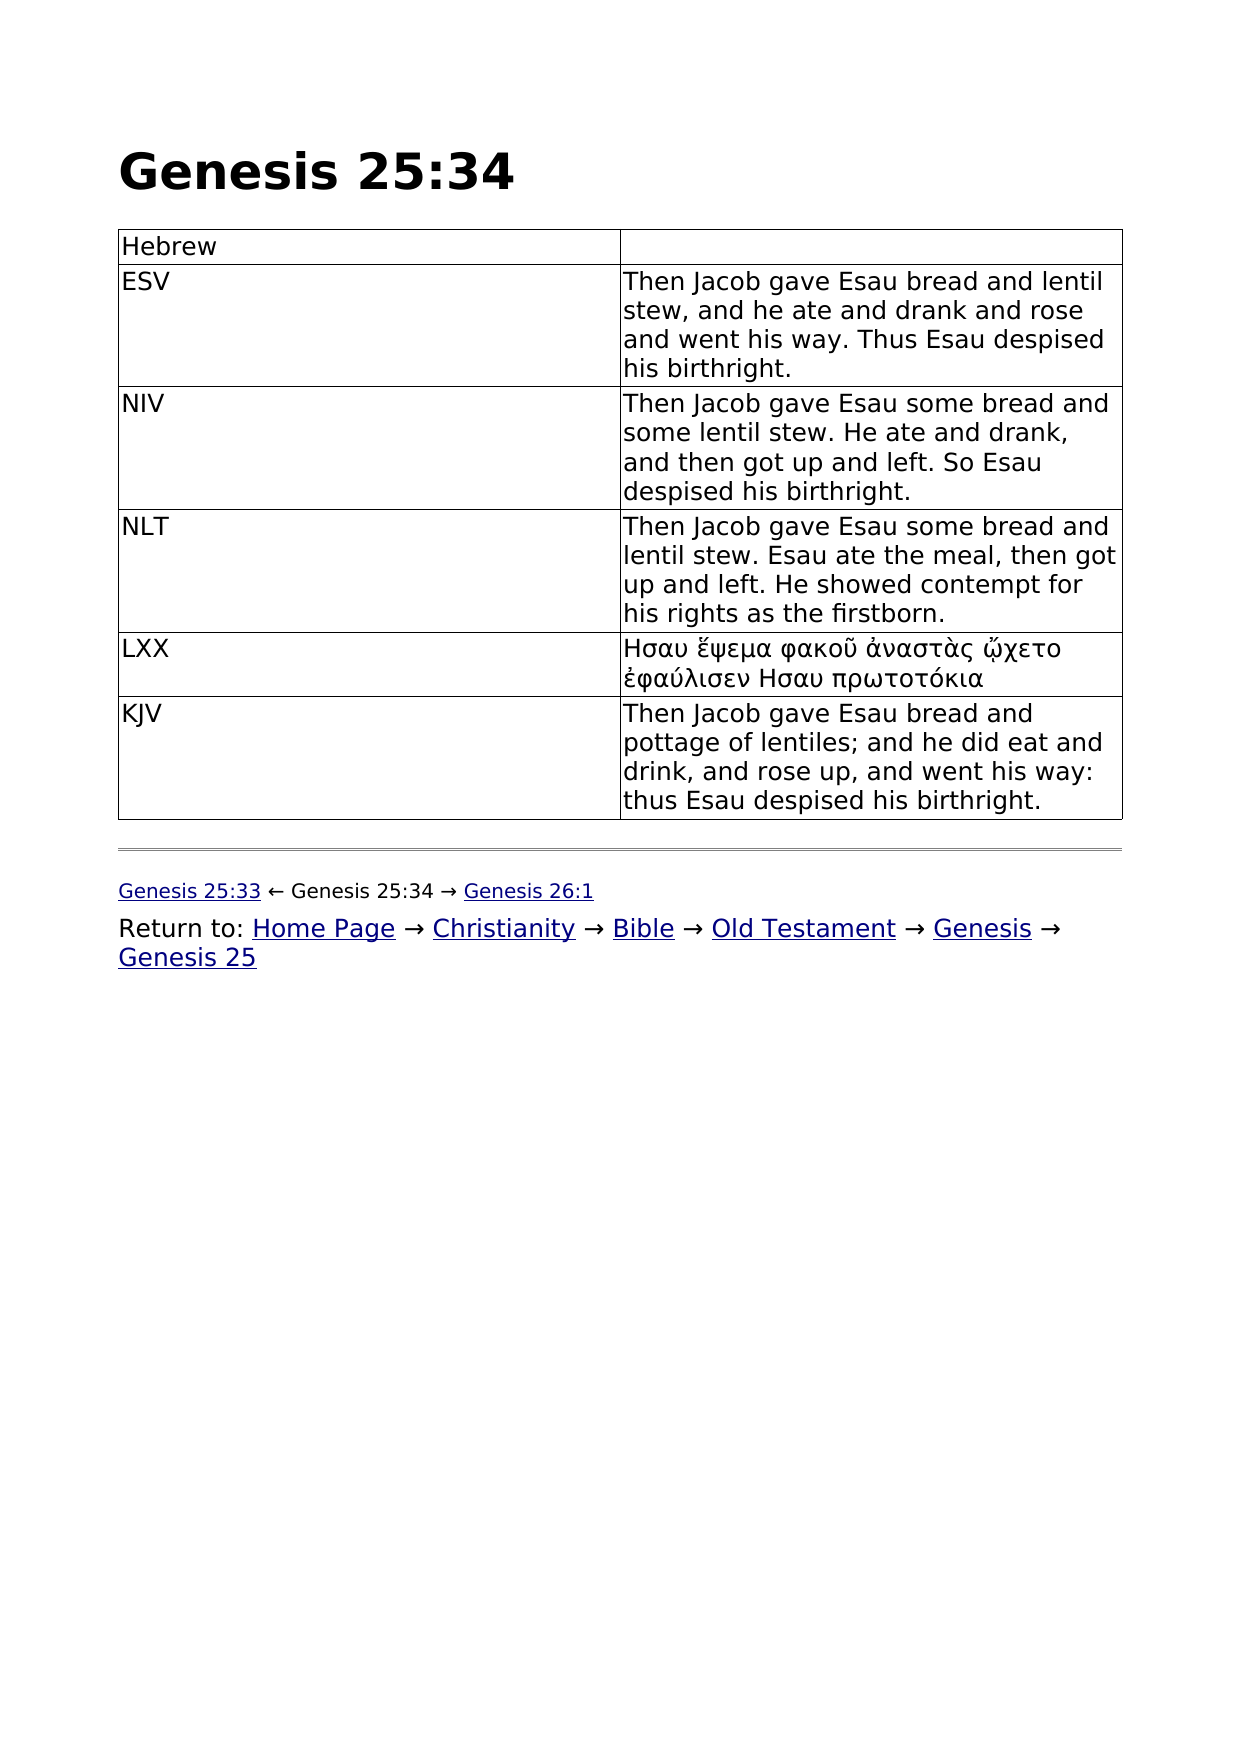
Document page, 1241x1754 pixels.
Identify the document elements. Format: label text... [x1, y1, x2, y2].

table_cell ESV [119, 265, 620, 386]
subtitle Genesis 25:34 [118, 143, 1122, 201]
table_cell Then Jacob gave Esau bread and lentil stew, and he ate and drank and rose and went his way. Thus Esau despised his birthright. [621, 265, 1122, 386]
table_cell NIV [119, 387, 620, 509]
table_cell Then Jacob gave Esau some bread and lentil stew. Esau ate the meal, then got up and left. He showed contempt for his rights as the firstborn. [621, 510, 1122, 632]
text Genesis 25:33 ← Genesis 25:34 → Genesis 26:1 [118, 880, 1122, 914]
table_cell LXX [119, 633, 620, 696]
table_cell NLT [119, 510, 620, 632]
table_header Hebrew [119, 230, 620, 264]
table_header [621, 230, 1122, 264]
table_cell KJV [119, 697, 620, 818]
text Return to: Home Page → Christianity → Bible → Old Testament → Genesis → Genesis 25 [118, 914, 1122, 972]
table_cell Then Jacob gave Esau some bread and some lentil stew. He ate and drank, and then got up and left. So Esau despised his birthright. [621, 387, 1122, 509]
table_cell Ησαυ ἕψεμα φακοῦ ἀναστὰς ᾤχετο ἐφαύλισεν Ησαυ πρωτοτόκια [621, 633, 1122, 696]
table_cell Then Jacob gave Esau bread and pottage of lentiles; and he did eat and drink, and rose up, and went his way: thus Esau despised his birthright. [621, 697, 1122, 818]
